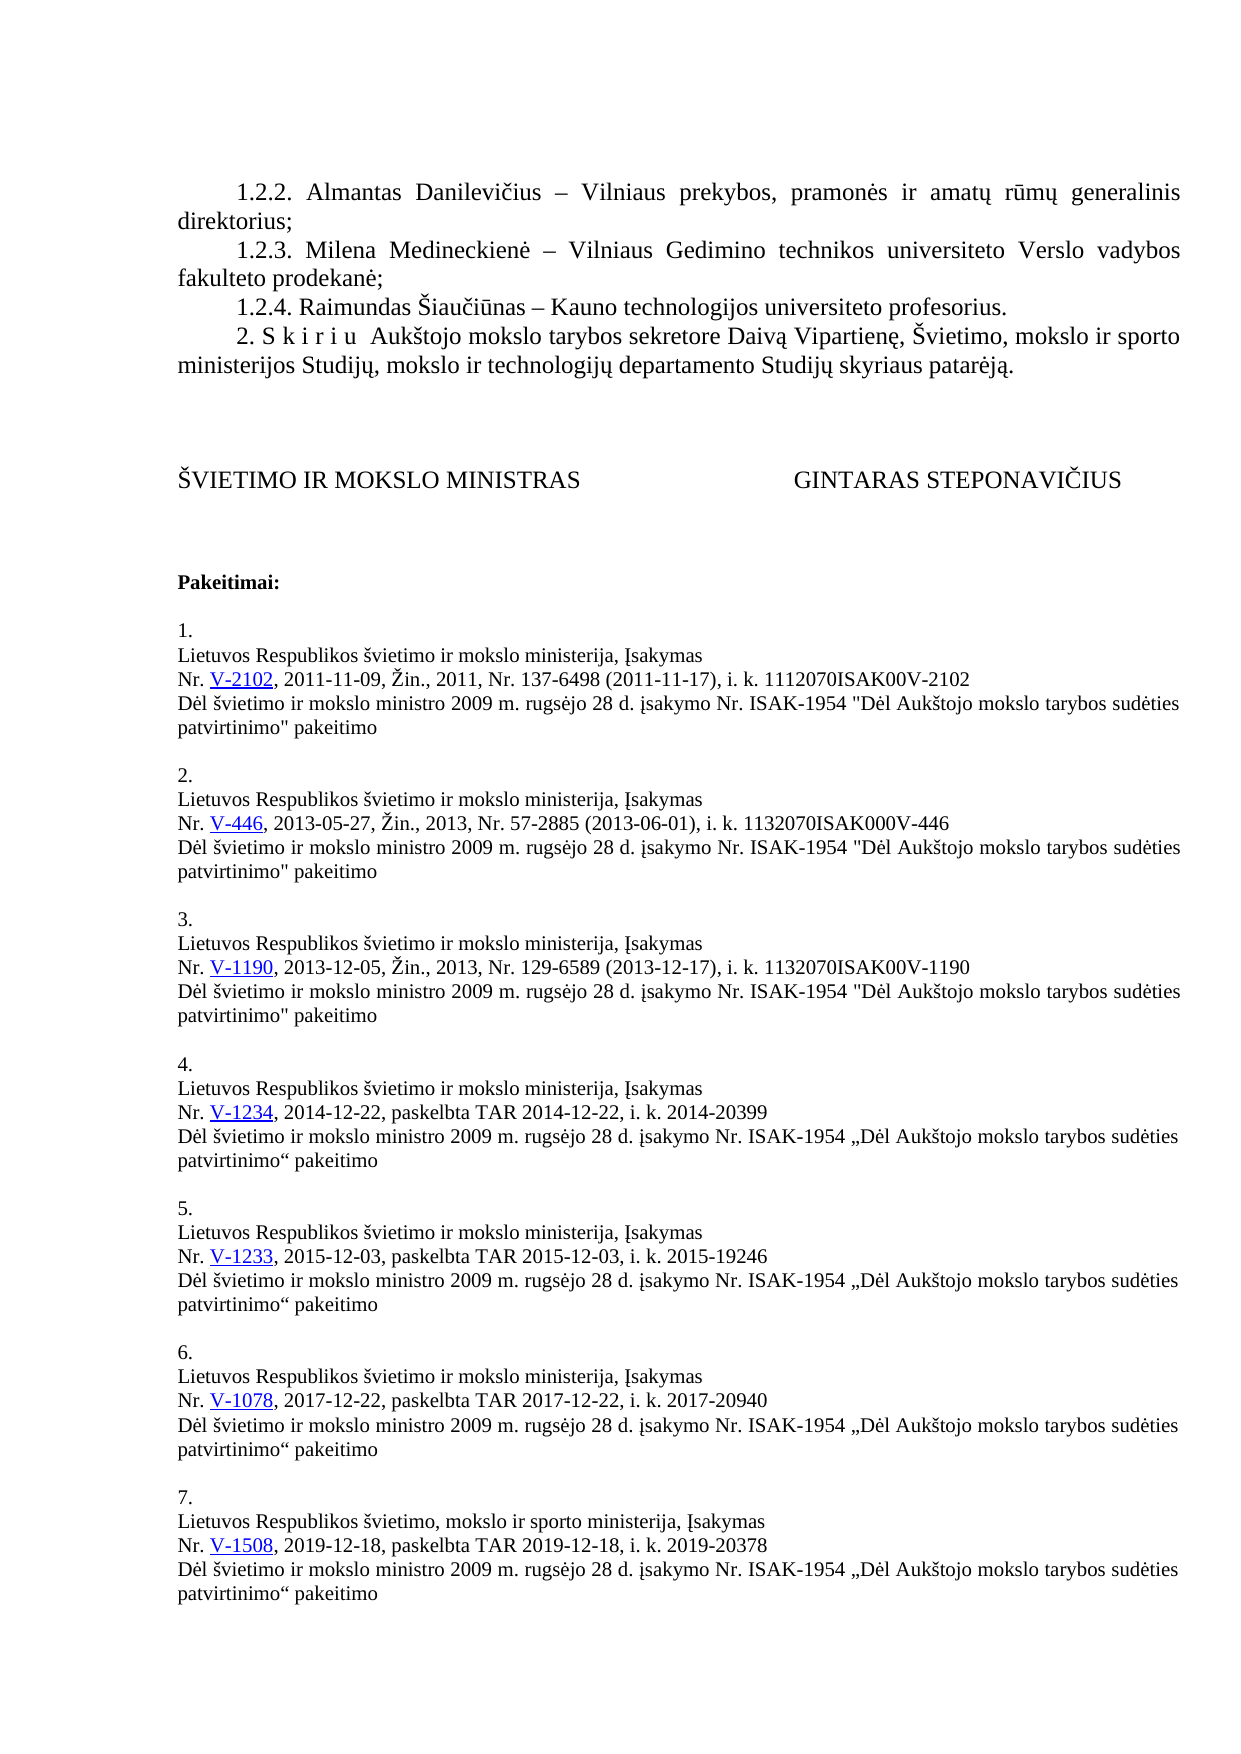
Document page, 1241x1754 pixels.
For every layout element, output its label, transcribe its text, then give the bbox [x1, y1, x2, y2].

text Dėl švietimo ir mokslo ministro 2009 m. rugsėjo 28 d. įsakymo Nr. ISAK-1954 "Dėl Aukštojo mokslo tarybos sudėties patvirtinimo" pakeitimo [177, 691, 1181, 739]
text Nr. V-1078, 2017-12-22, paskelbta TAR 2017-12-22, i. k. 2017-20940 [177, 1388, 1181, 1412]
text Lietuvos Respublikos švietimo ir mokslo ministerija, Įsakymas [177, 1076, 1181, 1100]
text Nr. V-1508, 2019-12-18, paskelbta TAR 2019-12-18, i. k. 2019-20378 [177, 1533, 1181, 1557]
text Lietuvos Respublikos švietimo ir mokslo ministerija, Įsakymas [177, 642, 1181, 667]
text Dėl švietimo ir mokslo ministro 2009 m. rugsėjo 28 d. įsakymo Nr. ISAK-1954 "Dėl Aukštojo mokslo tarybos sudėties patvirtinimo" pakeitimo [177, 835, 1181, 883]
text 7. [177, 1485, 1181, 1509]
text 2. S k i r i u Aukštojo mokslo tarybos sekretore Daivą Vipartienę, Švietimo, mokslo ir sporto ministerijos Studijų, mokslo ir technologijų departamento Studijų skyriaus patarėją. [177, 321, 1181, 378]
text Dėl švietimo ir mokslo ministro 2009 m. rugsėjo 28 d. įsakymo Nr. ISAK-1954 „Dėl Aukštojo mokslo tarybos sudėties patvirtinimo“ pakeitimo [177, 1557, 1181, 1605]
text 4. [177, 1052, 1181, 1076]
text Lietuvos Respublikos švietimo, mokslo ir sporto ministerija, Įsakymas [177, 1509, 1181, 1533]
text Nr. V-2102, 2011-11-09, Žin., 2011, Nr. 137-6498 (2011-11-17), i. k. 1112070ISAK00V-2102 [177, 667, 1181, 691]
text Nr. V-1234, 2014-12-22, paskelbta TAR 2014-12-22, i. k. 2014-20399 [177, 1100, 1181, 1124]
text 1. [177, 618, 1181, 642]
text Dėl švietimo ir mokslo ministro 2009 m. rugsėjo 28 d. įsakymo Nr. ISAK-1954 „Dėl Aukštojo mokslo tarybos sudėties patvirtinimo“ pakeitimo [177, 1412, 1181, 1461]
text Dėl švietimo ir mokslo ministro 2009 m. rugsėjo 28 d. įsakymo Nr. ISAK-1954 "Dėl Aukštojo mokslo tarybos sudėties patvirtinimo" pakeitimo [177, 979, 1181, 1027]
text Lietuvos Respublikos švietimo ir mokslo ministerija, Įsakymas [177, 1220, 1181, 1244]
text Dėl švietimo ir mokslo ministro 2009 m. rugsėjo 28 d. įsakymo Nr. ISAK-1954 „Dėl Aukštojo mokslo tarybos sudėties patvirtinimo“ pakeitimo [177, 1124, 1181, 1172]
text Lietuvos Respublikos švietimo ir mokslo ministerija, Įsakymas [177, 1364, 1181, 1388]
text Švietimo ir mokslo ministras Gintaras Steponavičius [177, 465, 1181, 493]
text Pakeitimai: [177, 570, 1181, 594]
text 6. [177, 1340, 1181, 1364]
text 1.2.3. Milena Medineckienė – Vilniaus Gedimino technikos universiteto Verslo vadybos fakulteto prodekanė; [177, 235, 1181, 292]
text 1.2.4. Raimundas Šiaučiūnas – Kauno technologijos universiteto profesorius. [177, 292, 1181, 321]
text 1.2.2. Almantas Danilevičius – Vilniaus prekybos, pramonės ir amatų rūmų generalinis direktorius; [177, 177, 1181, 235]
text Nr. V-446, 2013-05-27, Žin., 2013, Nr. 57-2885 (2013-06-01), i. k. 1132070ISAK000V-446 [177, 811, 1181, 835]
text Lietuvos Respublikos švietimo ir mokslo ministerija, Įsakymas [177, 931, 1181, 955]
text 3. [177, 907, 1181, 931]
text Dėl švietimo ir mokslo ministro 2009 m. rugsėjo 28 d. įsakymo Nr. ISAK-1954 „Dėl Aukštojo mokslo tarybos sudėties patvirtinimo“ pakeitimo [177, 1268, 1181, 1316]
text Nr. V-1190, 2013-12-05, Žin., 2013, Nr. 129-6589 (2013-12-17), i. k. 1132070ISAK00V-1190 [177, 955, 1181, 979]
text 5. [177, 1196, 1181, 1220]
text Nr. V-1233, 2015-12-03, paskelbta TAR 2015-12-03, i. k. 2015-19246 [177, 1244, 1181, 1268]
text Lietuvos Respublikos švietimo ir mokslo ministerija, Įsakymas [177, 787, 1181, 811]
text 2. [177, 763, 1181, 787]
